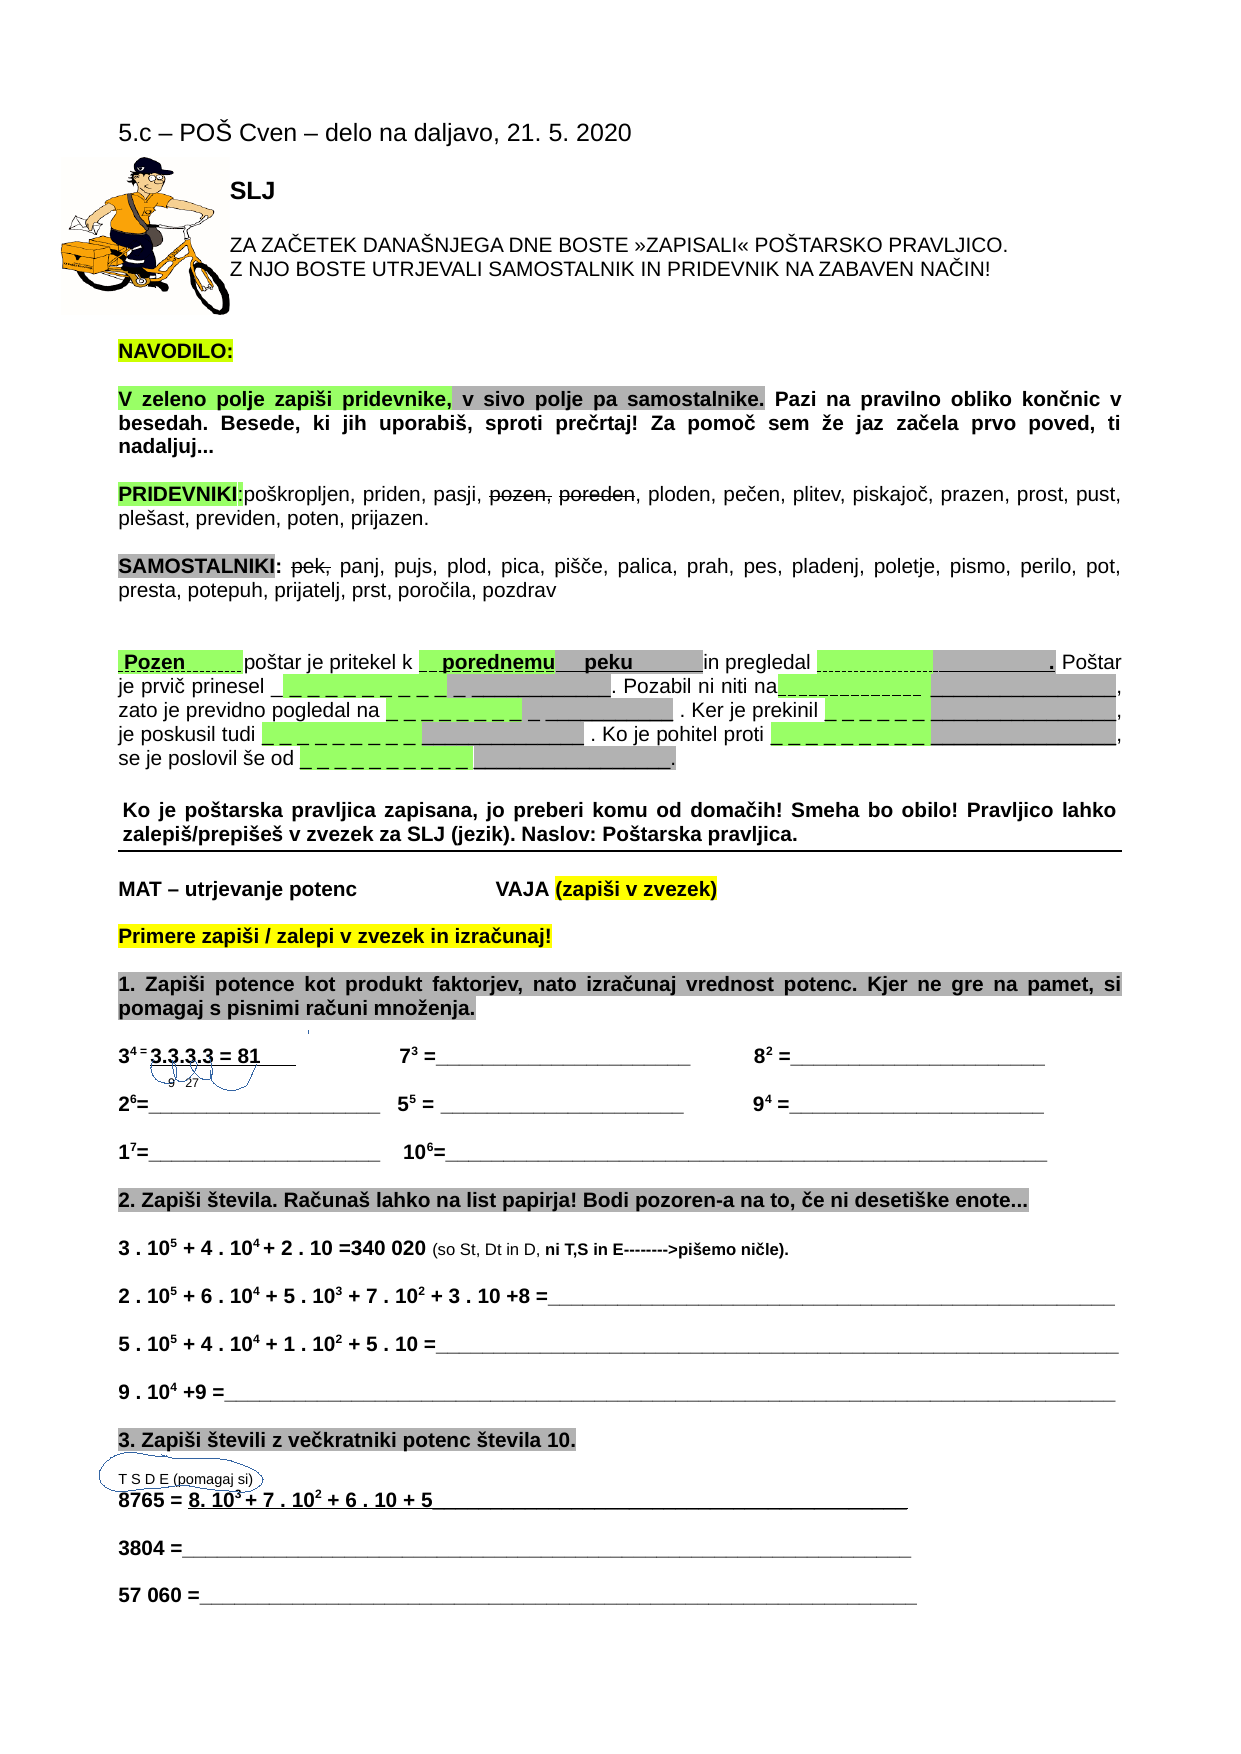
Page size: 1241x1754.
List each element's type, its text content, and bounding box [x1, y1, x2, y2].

text V zeleno polje zapiši pridevnike, v sivo polje pa samostalnike. Pazi na pravilno obliko končnic v besedah. Besede, ki jih uporabiš, sproti prečrtaj! Za pomoč sem že jaz začela prvo poved, ti nadaljuj... [118, 386, 1122, 458]
picture [60, 157, 230, 315]
text 26=____________________ 55 = _____________________ 94 =______________________ [118, 1092, 1122, 1116]
text ZA ZAČETEK DANAŠNJEGA DNE BOSTE »ZAPISALI« POŠTARSKO PRAVLJICO. [230, 233, 1122, 257]
text SAMOSTALNIKI: pek, panj, pujs, plod, pica, pišče, palica, prah, pes, pladenj, poletje, pismo, perilo, pot, presta, potepuh, prijatelj, prst, poročila, pozdrav [118, 554, 1122, 602]
text PRIDEVNIKI:poškropljen, priden, pasji, pozen, poreden, ploden, pečen, plitev, piskajoč, prazen, prost, pust, plešast, previden, poten, prijazen. [118, 482, 1122, 530]
text 17=____________________ 106=____________________________________________________ [118, 1140, 1122, 1164]
text 1. Zapiši potence kot produkt faktorjev, nato izračunaj vrednost potenc. Kjer ne gre na pamet, si pomagaj s pisnimi računi množenja. [118, 972, 1122, 1020]
text SLJ [230, 176, 1122, 204]
text 2 . 105 + 6 . 104 + 5 . 103 + 7 . 102 + 3 . 10 +8 =_________________________________________________ [118, 1284, 1122, 1308]
text Primere zapiši / zalepi v zvezek in izračunaj! [118, 924, 1122, 948]
text 8765 = 8. 103 + 7 . 102 + 6 . 10 + 5_________________________________________ [118, 1487, 1122, 1511]
text NAVODILO: [118, 338, 1122, 362]
text Pozen poštar je pritekel k porednemu peku in pregledal . Poštar je prvič prinesel _ _ _ _ _ _ _ _ _ _ _ ____________. Pozabil ni niti na ________________, zato je previdno pogledal na _ _ _ _ _ _ _ _ _ ___________ . Ker je prekinil _ _ _ _ _ _ ________________, je poskusil tudi _ _ _ _ _ _ _ _ _ ______________ . Ko je pohitel proti _ _ _ _ _ _ _ _ _ ________________, se je poslovil še od _ _ _ _ _ _ _ _ _ _ _________________. [118, 650, 1122, 770]
text 3. Zapiši števili z večkratniki potenc števila 10. [118, 1427, 1122, 1451]
text 2. Zapiši števila. Računaš lahko na list papirja! Bodi pozoren-a na to, če ni desetiške enote... [118, 1188, 1122, 1212]
text 34 = 3.3.3.3 = 81 73 =______________________ 82 =______________________ [118, 1044, 1122, 1068]
text T S D E (pomagaj si) [118, 1471, 1122, 1487]
text 5 . 105 + 4 . 104 + 1 . 102 + 5 . 10 =___________________________________________________________ [118, 1332, 1122, 1356]
text 9 27 [118, 1068, 1122, 1092]
text 57 060 =______________________________________________________________ [118, 1583, 1122, 1607]
text Z NJO BOSTE UTRJEVALI SAMOSTALNIK IN PRIDEVNIK NA ZABAVEN NAČIN! [230, 257, 1122, 281]
text 9 . 104 +9 =_____________________________________________________________________________ [118, 1379, 1122, 1403]
text 5.c – POŠ Cven – delo na daljavo, 21. 5. 2020 [118, 118, 1122, 147]
text Ko je poštarska pravljica zapisana, jo preberi komu od domačih! Smeha bo obilo! Pravljico lahko zalepiš/prepišeš v zvezek za SLJ (jezik). Naslov: Poštarska pravljica. [118, 794, 1122, 850]
text 3 . 105 + 4 . 104 + 2 . 10 =340 020 (so St, Dt in D, ni T,S in E-------->pišemo ničle). [118, 1236, 1122, 1260]
text MAT – utrjevanje potenc VAJA (zapiši v zvezek) [118, 876, 1122, 900]
text 3804 =_______________________________________________________________ [118, 1535, 1122, 1559]
